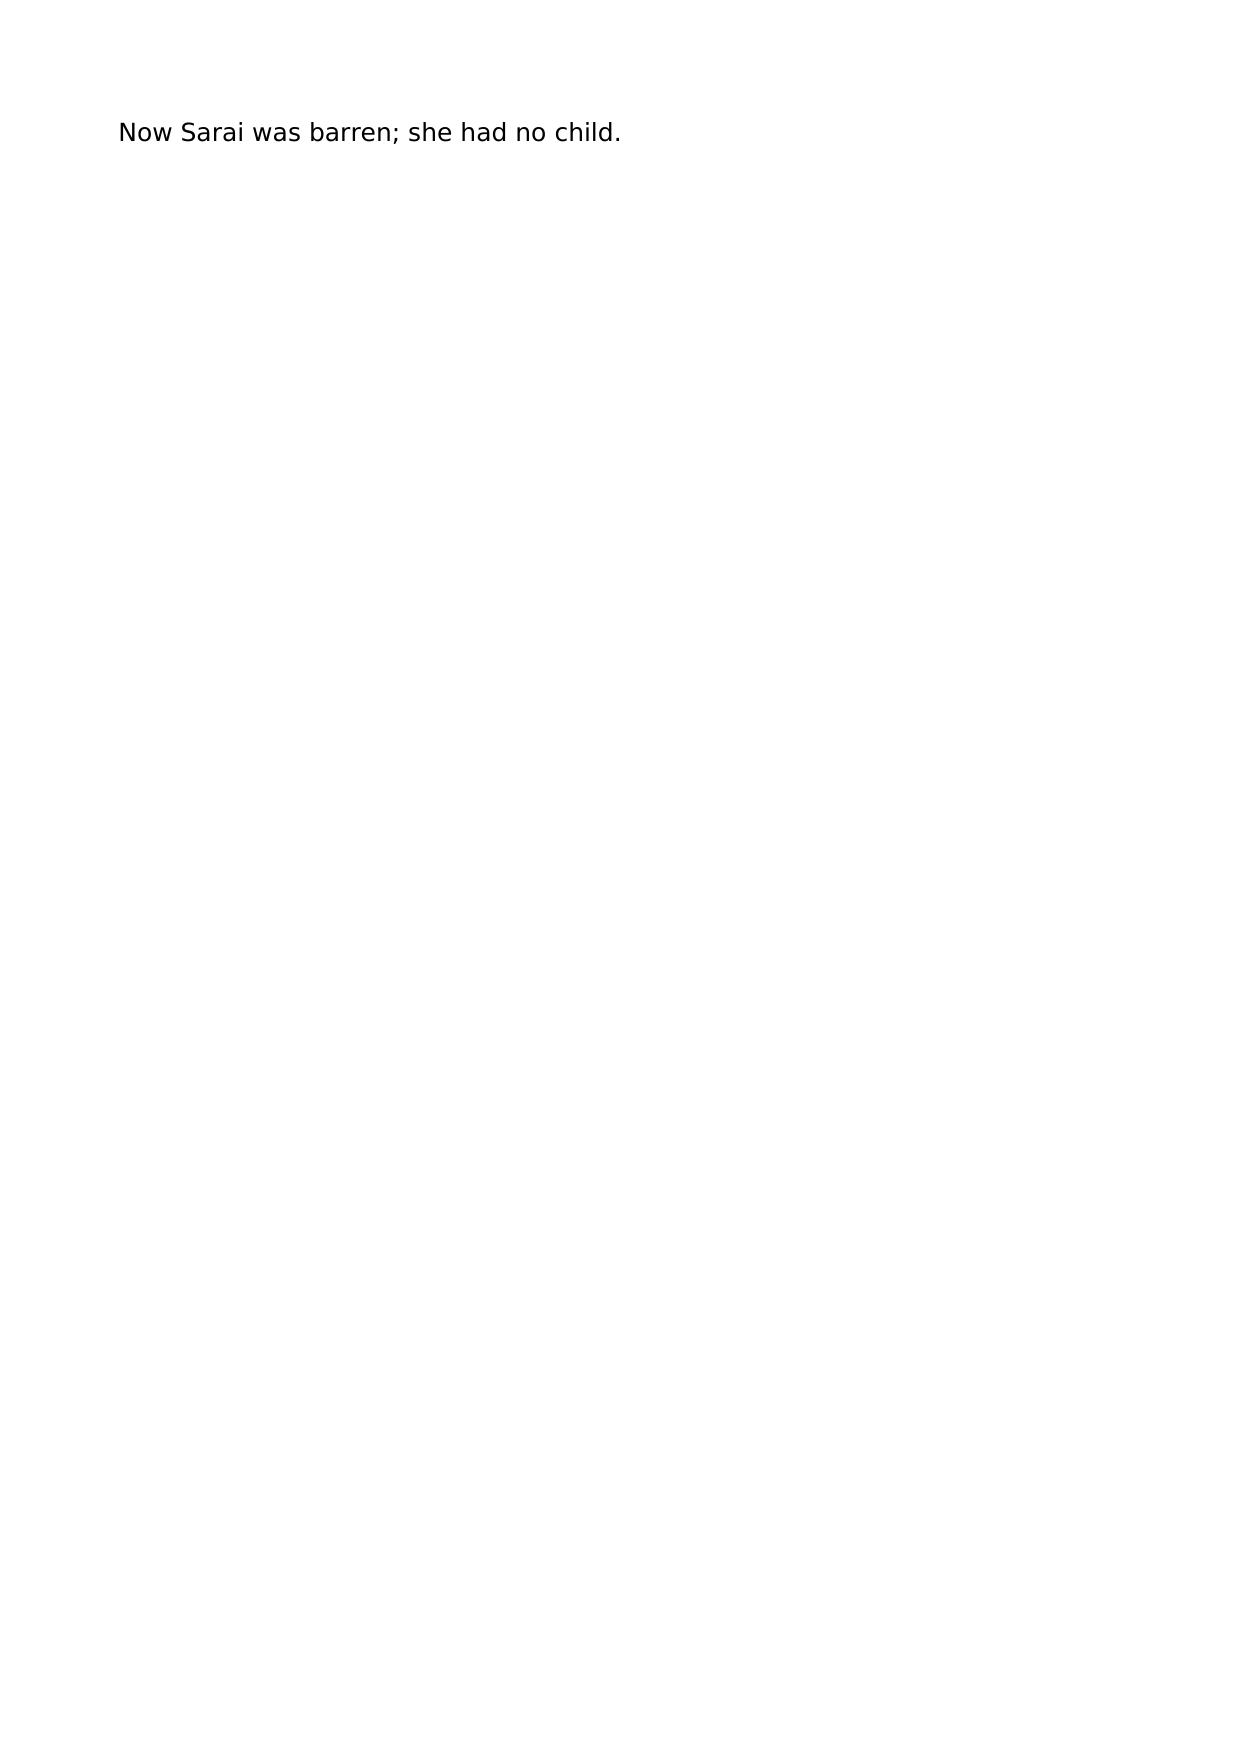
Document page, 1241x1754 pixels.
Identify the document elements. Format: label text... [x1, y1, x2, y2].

text Now Sarai was barren; she had no child. [118, 118, 1122, 147]
